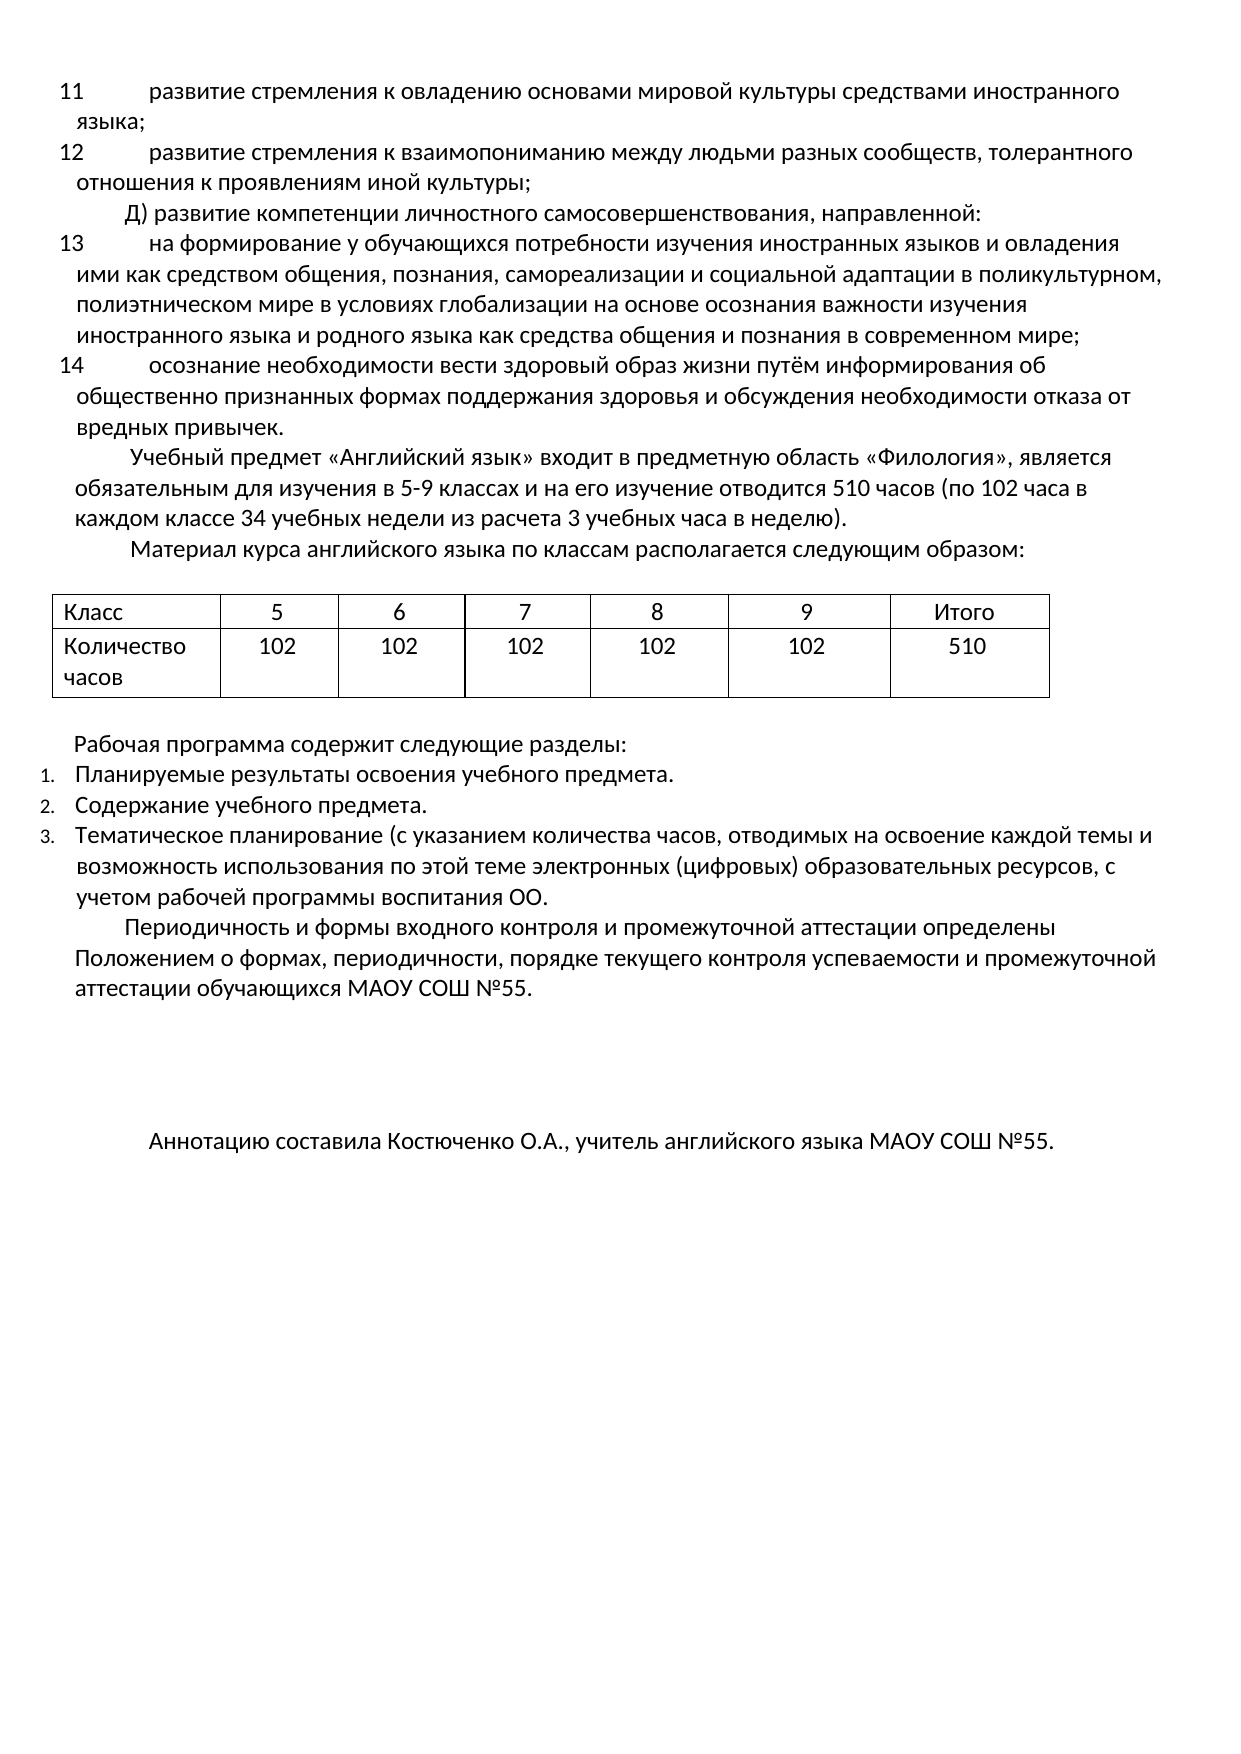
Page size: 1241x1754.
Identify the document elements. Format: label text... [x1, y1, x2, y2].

table_header 8 [591, 595, 728, 628]
list на формирование у обучающихся потребности изучения иностранных языков и овладения ими как средством общения, познания, самореализации и социальной адаптации в поликультурном, полиэтническом мире в условиях глобализации на основе осознания важности изучения иностранного языка и родного языка как средства общения и познания в современном мире; [58, 228, 1165, 350]
table_header Класс [53, 595, 220, 628]
table_cell 102 [729, 629, 890, 697]
text Материал курса английского языка по классам располагается следующим образом: [73, 533, 1165, 563]
list развитие стремления к овладению основами мировой культуры средствами иностранного языка; [58, 75, 1165, 136]
list развитие стремления к взаимопониманию между людьми разных сообществ, толерантного отношения к проявлениям иной культуры; [58, 136, 1165, 197]
list осознание необходимости вести здоровый образ жизни путём информирования об общественно признанных формах поддержания здоровья и обсуждения необходимости отказа от вредных привычек. [58, 350, 1165, 441]
table_header 5 [221, 595, 338, 628]
text Учебный предмет «Английский язык» входит в предметную область «Филология», является обязательным для изучения в 5-9 классах и на его изучение отводится 510 часов (по 102 часа в каждом классе 34 учебных недели из расчета 3 учебных часа в неделю). [73, 441, 1165, 533]
table_cell 102 [591, 629, 728, 697]
list Содержание учебного предмета. [39, 789, 1165, 820]
table_cell 510 [891, 629, 1049, 697]
text Аннотацию составила Костюченко О.А., учитель английского языка МАОУ СОШ №55. [149, 1125, 1165, 1155]
text Рабочая программа содержит следующие разделы: [73, 728, 1165, 759]
text Д) развитие компетенции личностного самосовершенствования, направленной: [73, 197, 1165, 228]
table_header Итого [891, 595, 1049, 628]
list Планируемые результаты освоения учебного предмета. [39, 759, 1165, 789]
text Периодичность и формы входного контроля и промежуточной аттестации определены Положением о формах, периодичности, порядке текущего контроля успеваемости и промежуточной аттестации обучающихся МАОУ СОШ №55. [73, 911, 1165, 1003]
table_cell Количество часов [53, 629, 220, 697]
table_cell 102 [466, 629, 590, 697]
list Тематическое планирование (с указанием количества часов, отводимых на освоение каждой темы и возможность использования по этой теме электронных (цифровых) образовательных ресурсов, с учетом рабочей программы воспитания ОО. [39, 820, 1165, 911]
table_header 7 [466, 595, 590, 628]
table_header 6 [339, 595, 464, 628]
table_cell 102 [339, 629, 464, 697]
table_cell 102 [221, 629, 338, 697]
table_header 9 [729, 595, 890, 628]
